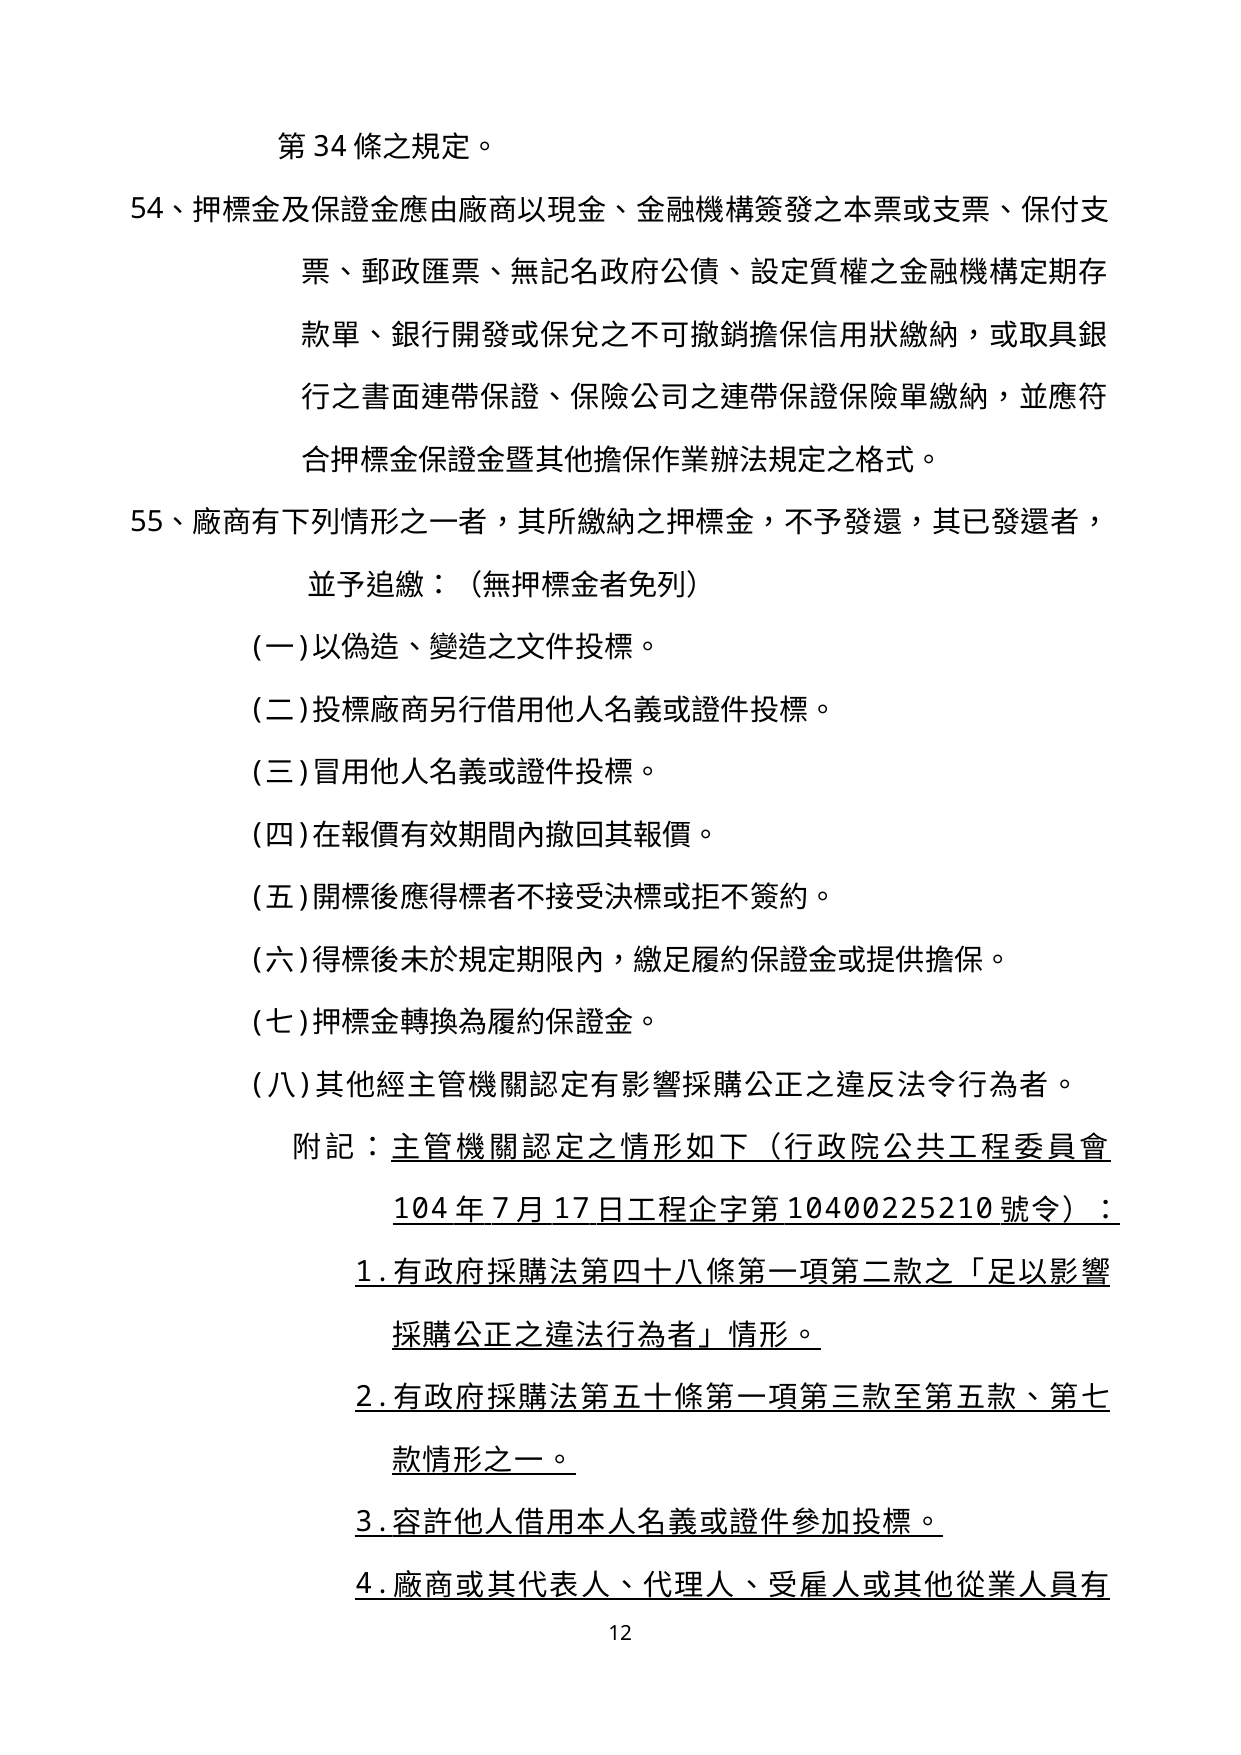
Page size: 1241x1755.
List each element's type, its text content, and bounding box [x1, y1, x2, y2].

text (八)其他經主管機關認定有影響採購公正之違反法令行為者。 [248, 1041, 1110, 1103]
text 1.有政府採購法第四十八條第一項第二款之「足以影響 [355, 1228, 1110, 1285]
text (四)在報價有效期間內撤回其報價。 [248, 791, 1110, 853]
text (三)冒用他人名義或證件投標。 [248, 728, 1110, 791]
text 4.廠商或其代表人、代理人、受雇人或其他從業人員有 [355, 1541, 1110, 1598]
text (七)押標金轉換為履約保證金。 [248, 978, 1110, 1041]
text 第34條之規定。 [130, 103, 1110, 166]
text 採購公正之違法行為者」情形。 [355, 1287, 1110, 1353]
text (二)投標廠商另行借用他人名義或證件投標。 [248, 666, 1110, 728]
text 2.有政府採購法第五十條第一項第三款至第五款、第七 [355, 1353, 1110, 1410]
text (一)以偽造、變造之文件投標。 [248, 603, 1110, 666]
text (六)得標後未於規定期限內，繳足履約保證金或提供擔保。 [248, 916, 1110, 978]
text 款情形之一。 [355, 1412, 1110, 1478]
text 3.容許他人借用本人名義或證件參加投標。 [355, 1478, 1110, 1541]
list 廠商有下列情形之一者，其所繳納之押標金，不予發還，其已發還者，並予追繳：（無押標金者免列） [130, 478, 1110, 603]
list 押標金及保證金應由廠商以現金、金融機構簽發之本票或支票、保付支票、郵政匯票、無記名政府公債、設定質權之金融機構定期存款單、銀行開發或保兌之不可撤銷擔保信用狀繳納，或取具銀行之書面連帶保證、保險公司之連帶保證保險單繳納，並應符合押標金保證金暨其他擔保作業辦法規定之格式。 [130, 166, 1110, 478]
text (五)開標後應得標者不接受決標或拒不簽約。 [248, 853, 1110, 916]
text 附記：主管機關認定之情形如下（行政院公共工程委員會104年7月17日工程企字第10400225210號令）： [292, 1103, 1110, 1228]
